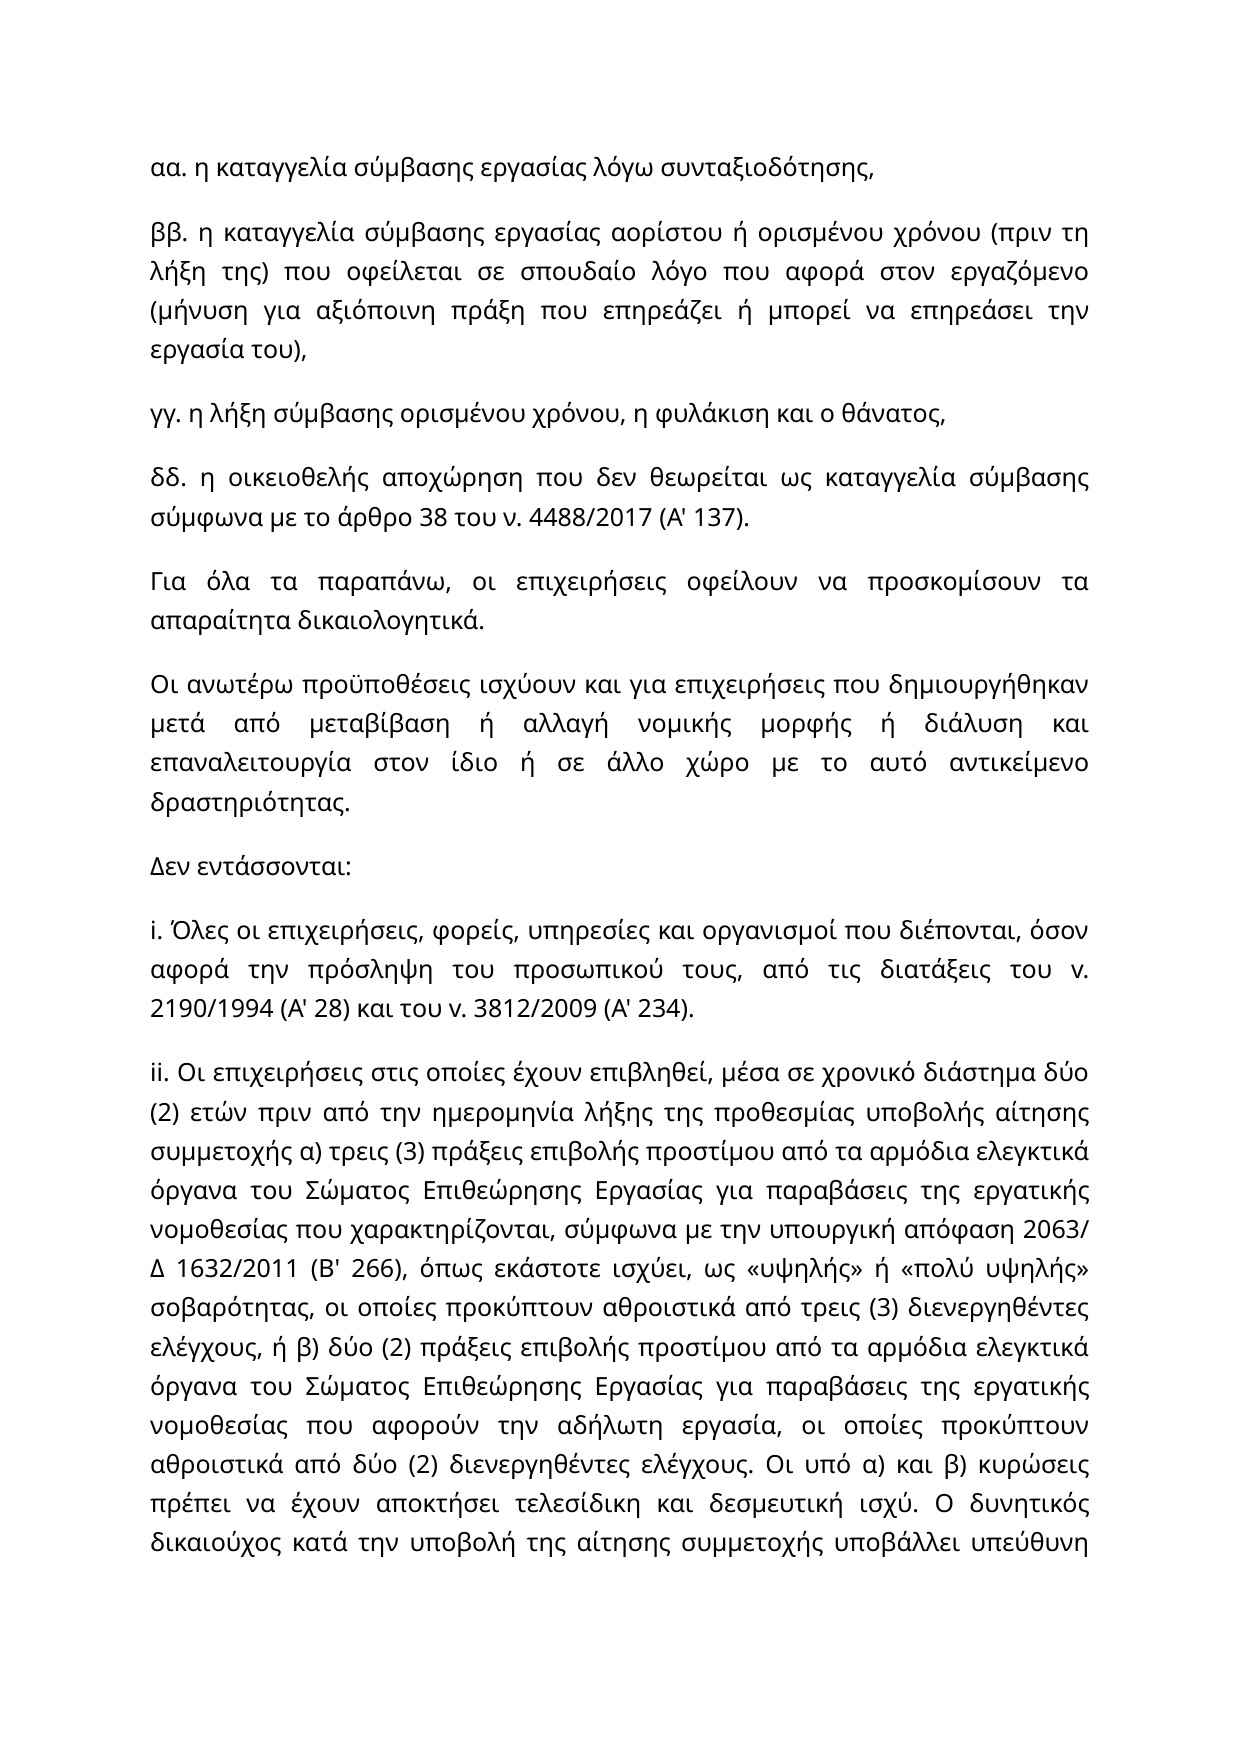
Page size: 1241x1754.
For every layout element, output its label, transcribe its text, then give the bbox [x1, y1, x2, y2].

text αα. η καταγγελία σύμβασης εργασίας λόγω συνταξιοδότησης, [150, 150, 1090, 184]
text δδ. η οικειοθελής αποχώρηση που δεν θεωρείται ως καταγγελία σύμβασης σύμφωνα με το άρθρο 38 του ν. 4488/2017 (Α' 137). [150, 460, 1090, 533]
text Οι ανωτέρω προϋποθέσεις ισχύουν και για επιχειρήσεις που δημιουργήθηκαν μετά από μεταβίβαση ή αλλαγή νομικής μορφής ή διάλυση και επαναλειτουργία στον ίδιο ή σε άλλο χώρο με το αυτό αντικείμενο δραστηριότητας. [150, 667, 1090, 818]
text ii. Οι επιχειρήσεις στις οποίες έχουν επιβληθεί, μέσα σε χρονικό διάστημα δύο (2) ετών πριν από την ημερομηνία λήξης της προθεσμίας υποβολής αίτησης συμμετοχής α) τρεις (3) πράξεις επιβολής προστίμου από τα αρμόδια ελεγκτικά όργανα του Σώματος Επιθεώρησης Εργασίας για παραβάσεις της εργατικής νομοθεσίας που χαρακτηρίζονται, σύμφωνα με την υπουργική απόφαση 2063/ Δ 1632/2011 (Β' 266), όπως εκάστοτε ισχύει, ως «υψηλής» ή «πολύ υψηλής» σοβαρότητας, οι οποίες προκύπτουν αθροιστικά από τρεις (3) διενεργηθέντες ελέγχους, ή β) δύο (2) πράξεις επιβολής προστίμου από τα αρμόδια ελεγκτικά όργανα του Σώματος Επιθεώρησης Εργασίας για παραβάσεις της εργατικής νομοθεσίας που αφορούν την αδήλωτη εργασία, οι οποίες προκύπτουν αθροιστικά από δύο (2) διενεργηθέντες ελέγχους. Οι υπό α) και β) κυρώσεις πρέπει να έχουν αποκτήσει τελεσίδικη και δεσμευτική ισχύ. Ο δυνητικός δικαιούχος κατά την υποβολή της αίτησης συμμετοχής υποβάλλει υπεύθυνη [150, 1055, 1090, 1559]
text i. Όλες οι επιχειρήσεις, φορείς, υπηρεσίες και οργανισμοί που διέπονται, όσον αφορά την πρόσληψη του προσωπικού τους, από τις διατάξεις του v. 2190/1994 (Α' 28) και του v. 3812/2009 (Α' 234). [150, 912, 1090, 1025]
text Δεν εντάσσονται: [150, 848, 1090, 882]
text γγ. η λήξη σύμβασης ορισμένου χρόνου, η φυλάκιση και ο θάνατος, [150, 396, 1090, 430]
text Για όλα τα παραπάνω, οι επιχειρήσεις οφείλουν να προσκομίσουν τα απαραίτητα δικαιολογητικά. [150, 563, 1090, 637]
text ββ. η καταγγελία σύμβασης εργασίας αορίστου ή ορισμένου χρόνου (πριν τη λήξη της) που οφείλεται σε σπουδαίο λόγο που αφορά στον εργαζόμενο (μήνυση για αξιόποινη πράξη που επηρεάζει ή μπορεί να επηρεάσει την εργασία του), [150, 214, 1090, 366]
